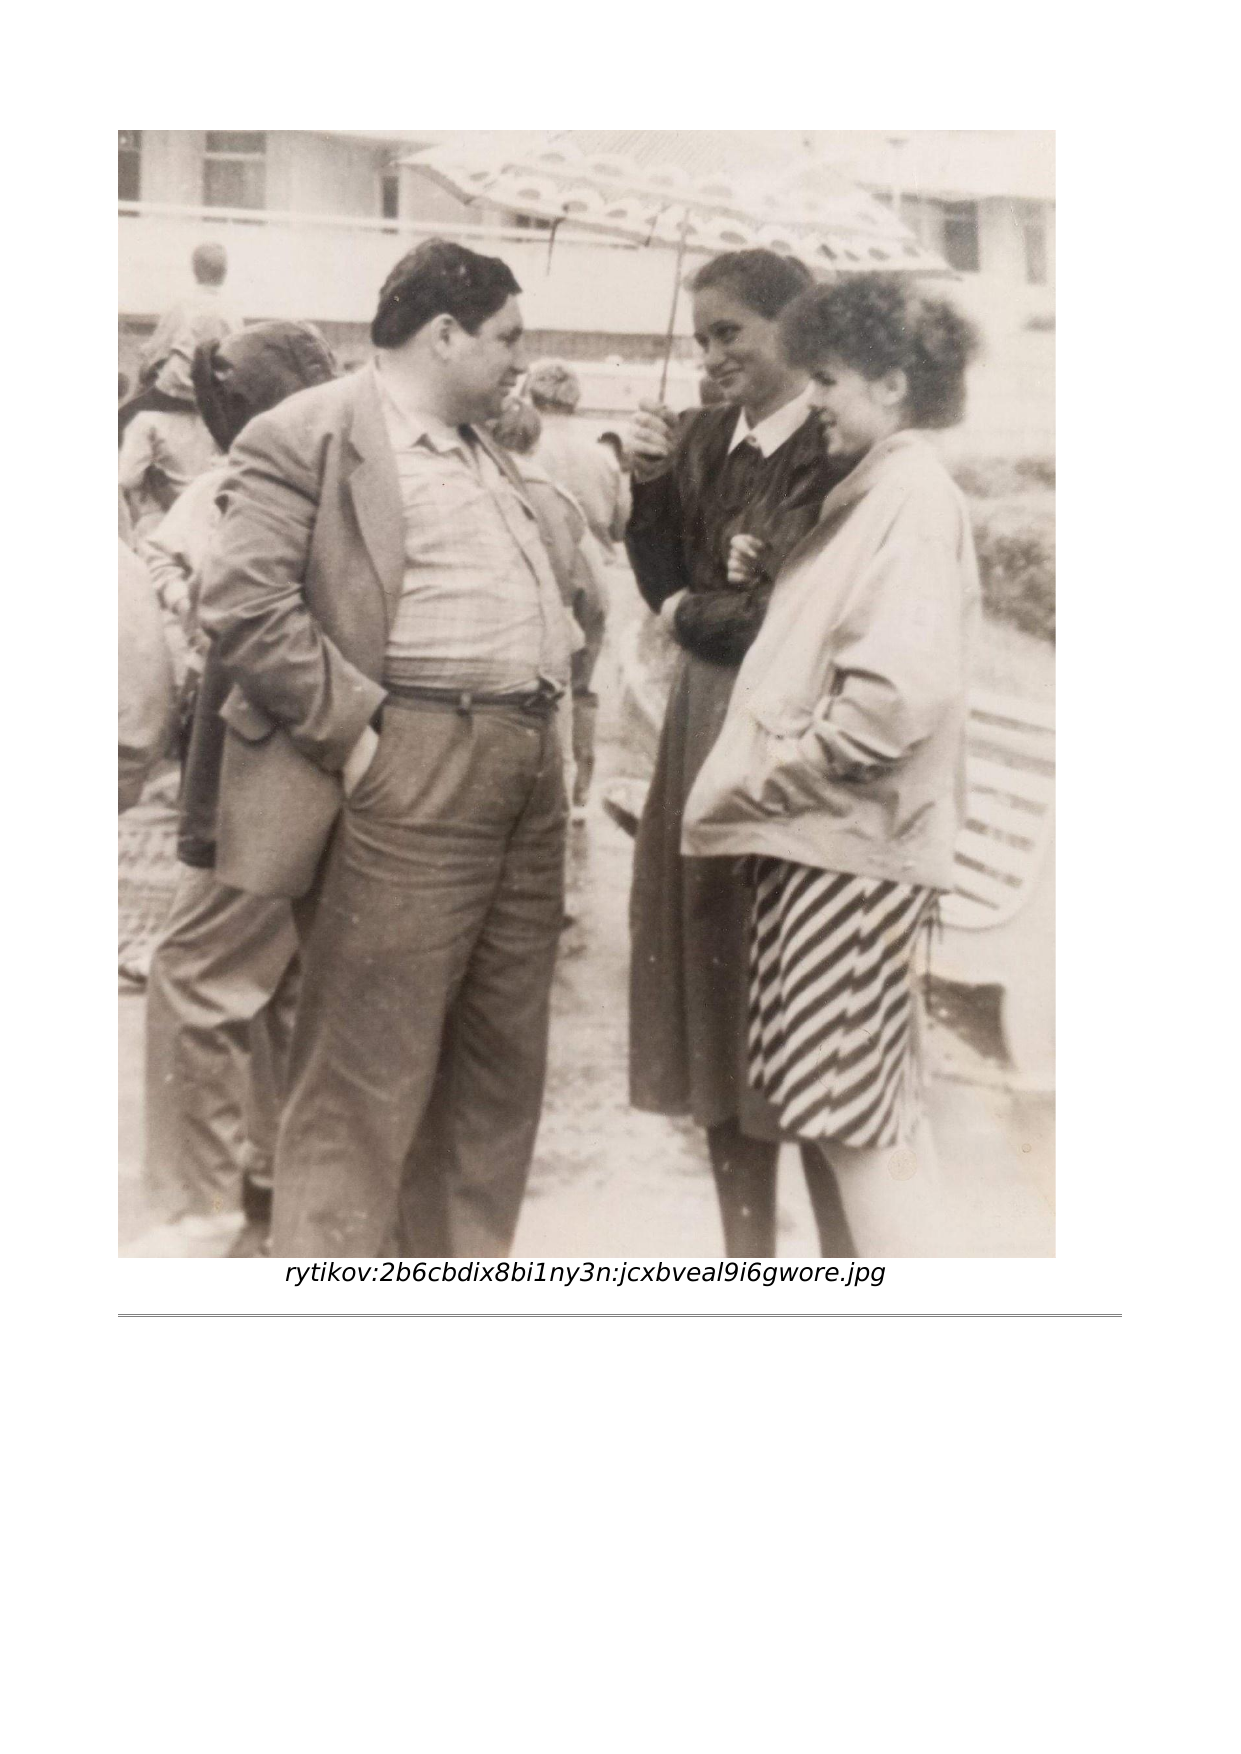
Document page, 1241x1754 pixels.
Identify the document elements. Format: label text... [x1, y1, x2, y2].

picture [118, 130, 1056, 1258]
text rytikov:2b6cbdix8bi1ny3n:jcxbveal9i6gwore.jpg [118, 1258, 1056, 1287]
